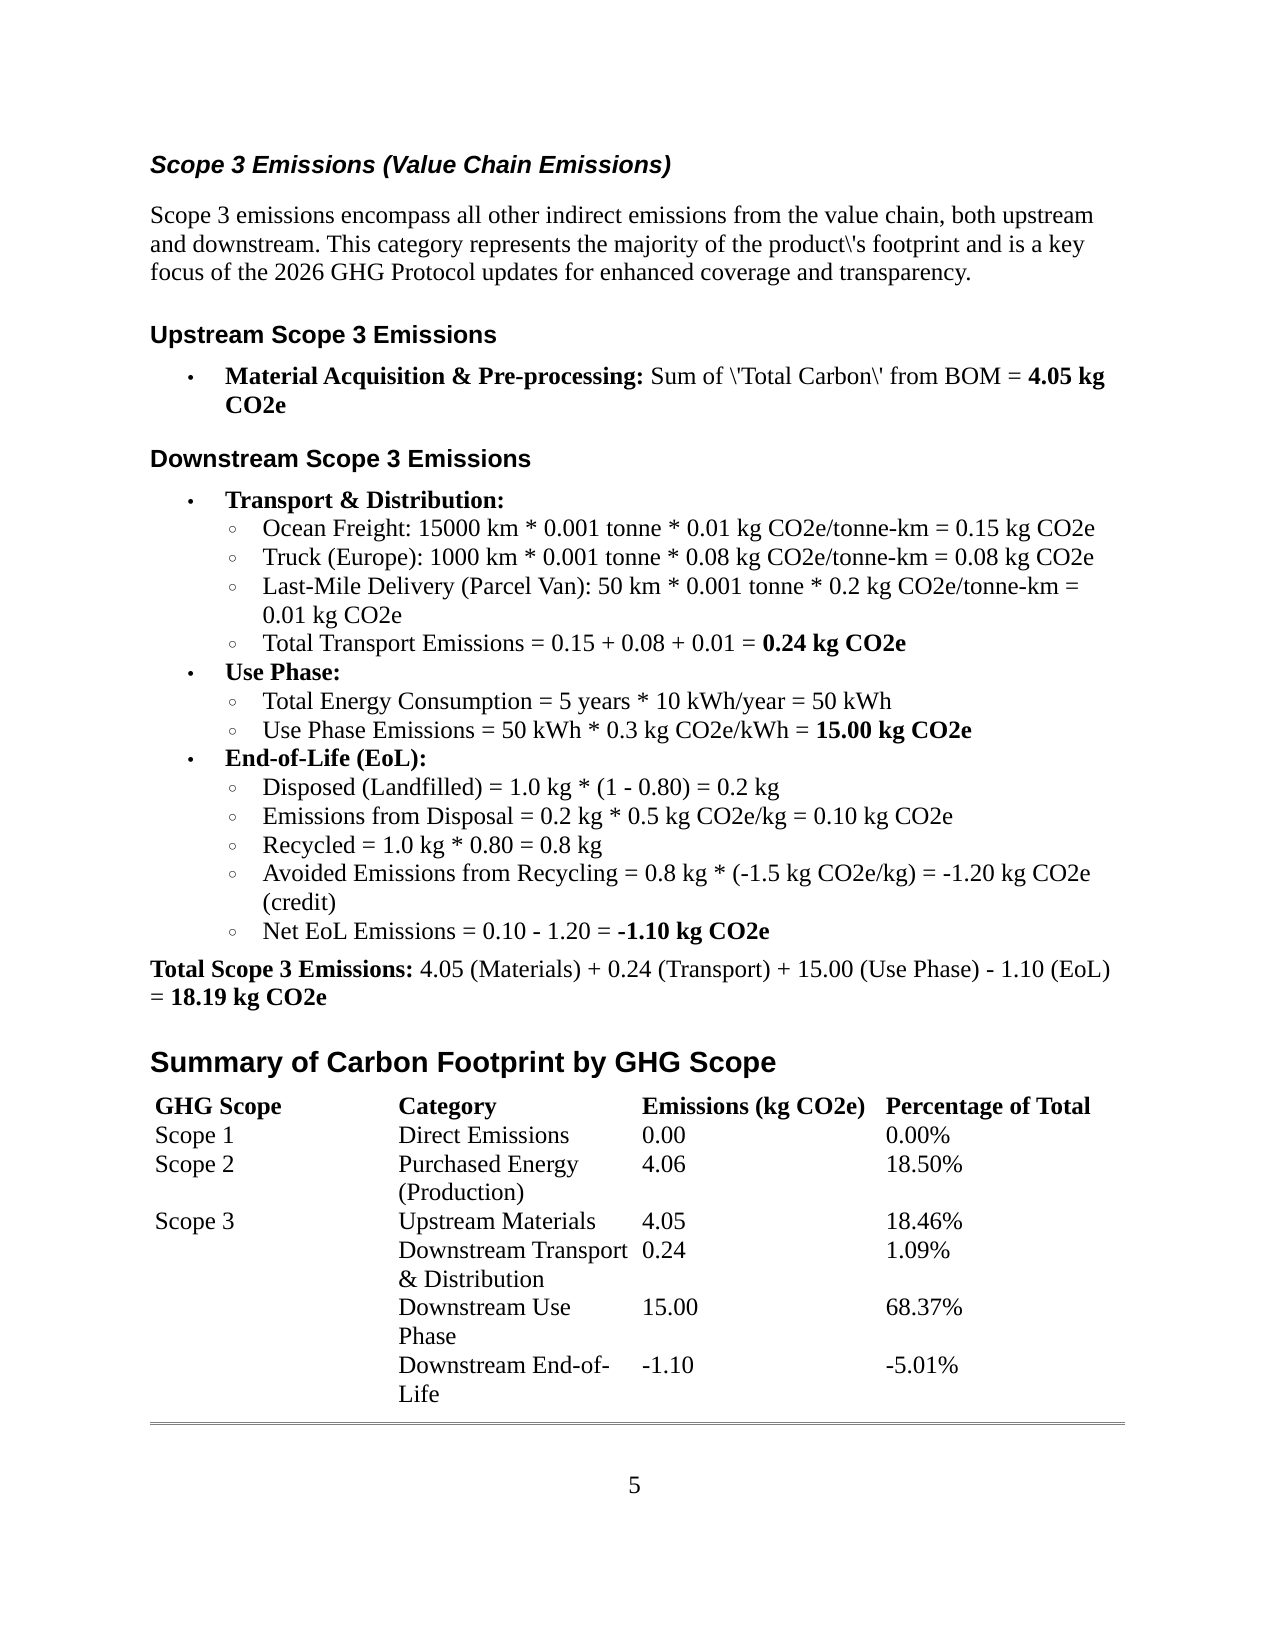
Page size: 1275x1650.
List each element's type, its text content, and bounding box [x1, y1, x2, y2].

subtitle Downstream Scope 3 Emissions [150, 444, 1125, 472]
list Use Phase: [187, 657, 1125, 686]
table_cell Downstream Transport & Distribution [394, 1235, 637, 1292]
table_cell 68.37% [881, 1293, 1125, 1350]
subtitle Upstream Scope 3 Emissions [150, 320, 1125, 349]
list Material Acquisition & Pre-processing: Sum of \'Total Carbon\' from BOM = 4.05 kg CO2e [187, 361, 1125, 419]
list Truck (Europe): 1000 km * 0.001 tonne * 0.08 kg CO2e/tonne-km = 0.08 kg CO2e [225, 542, 1125, 571]
text Total Scope 3 Emissions: 4.05 (Materials) + 0.24 (Transport) + 15.00 (Use Phase) - 1.10 (EoL) = 18.19 kg CO2e [150, 954, 1125, 1011]
table_cell 0.00% [881, 1120, 1125, 1149]
table_cell 0.00 [638, 1120, 881, 1149]
text Scope 3 emissions encompass all other indirect emissions from the value chain, both upstream and downstream. This category represents the majority of the product\'s footprint and is a key focus of the 2026 GHG Protocol updates for enhanced coverage and transparency. [150, 200, 1125, 286]
list Use Phase Emissions = 50 kWh * 0.3 kg CO2e/kWh = 15.00 kg CO2e [225, 715, 1125, 743]
table_cell Upstream Materials [394, 1206, 637, 1235]
list Total Transport Emissions = 0.15 + 0.08 + 0.01 = 0.24 kg CO2e [225, 628, 1125, 657]
table_cell Scope 3 [150, 1206, 394, 1407]
subtitle Scope 3 Emissions (Value Chain Emissions) [150, 150, 1125, 178]
list Disposed (Landfilled) = 1.0 kg * (1 - 0.80) = 0.2 kg [225, 772, 1125, 801]
list Transport & Distribution: [187, 485, 1125, 513]
table_cell Direct Emissions [394, 1120, 637, 1149]
table_cell 1.09% [881, 1235, 1125, 1292]
table_cell 4.06 [638, 1149, 881, 1206]
list Net EoL Emissions = 0.10 - 1.20 = -1.10 kg CO2e [225, 916, 1125, 945]
table_cell Scope 1 [150, 1120, 394, 1149]
table_header Percentage of Total [881, 1091, 1125, 1120]
table_header Emissions (kg CO2e) [638, 1091, 881, 1120]
list End-of-Life (EoL): [187, 743, 1125, 772]
list Ocean Freight: 15000 km * 0.001 tonne * 0.01 kg CO2e/tonne-km = 0.15 kg CO2e [225, 513, 1125, 542]
table_cell Scope 2 [150, 1149, 394, 1206]
table_cell Downstream Use Phase [394, 1293, 637, 1350]
table_cell -1.10 [638, 1350, 881, 1407]
table_cell 4.05 [638, 1206, 881, 1235]
list Total Energy Consumption = 5 years * 10 kWh/year = 50 kWh [225, 686, 1125, 715]
table_cell Purchased Energy (Production) [394, 1149, 637, 1206]
list Emissions from Disposal = 0.2 kg * 0.5 kg CO2e/kg = 0.10 kg CO2e [225, 801, 1125, 830]
table_cell 18.50% [881, 1149, 1125, 1206]
table_cell 15.00 [638, 1293, 881, 1350]
table_cell 0.24 [638, 1235, 881, 1292]
table_cell 18.46% [881, 1206, 1125, 1235]
table_header Category [394, 1091, 637, 1120]
list Recycled = 1.0 kg * 0.80 = 0.8 kg [225, 830, 1125, 858]
list Last-Mile Delivery (Parcel Van): 50 km * 0.001 tonne * 0.2 kg CO2e/tonne-km = 0.01 kg CO2e [225, 571, 1125, 628]
table_header GHG Scope [150, 1091, 394, 1120]
list Avoided Emissions from Recycling = 0.8 kg * (-1.5 kg CO2e/kg) = -1.20 kg CO2e (credit) [225, 858, 1125, 916]
table_cell -5.01% [881, 1350, 1125, 1407]
subtitle Summary of Carbon Footprint by GHG Scope [150, 1045, 1125, 1079]
table_cell Downstream End-of-Life [394, 1350, 637, 1407]
